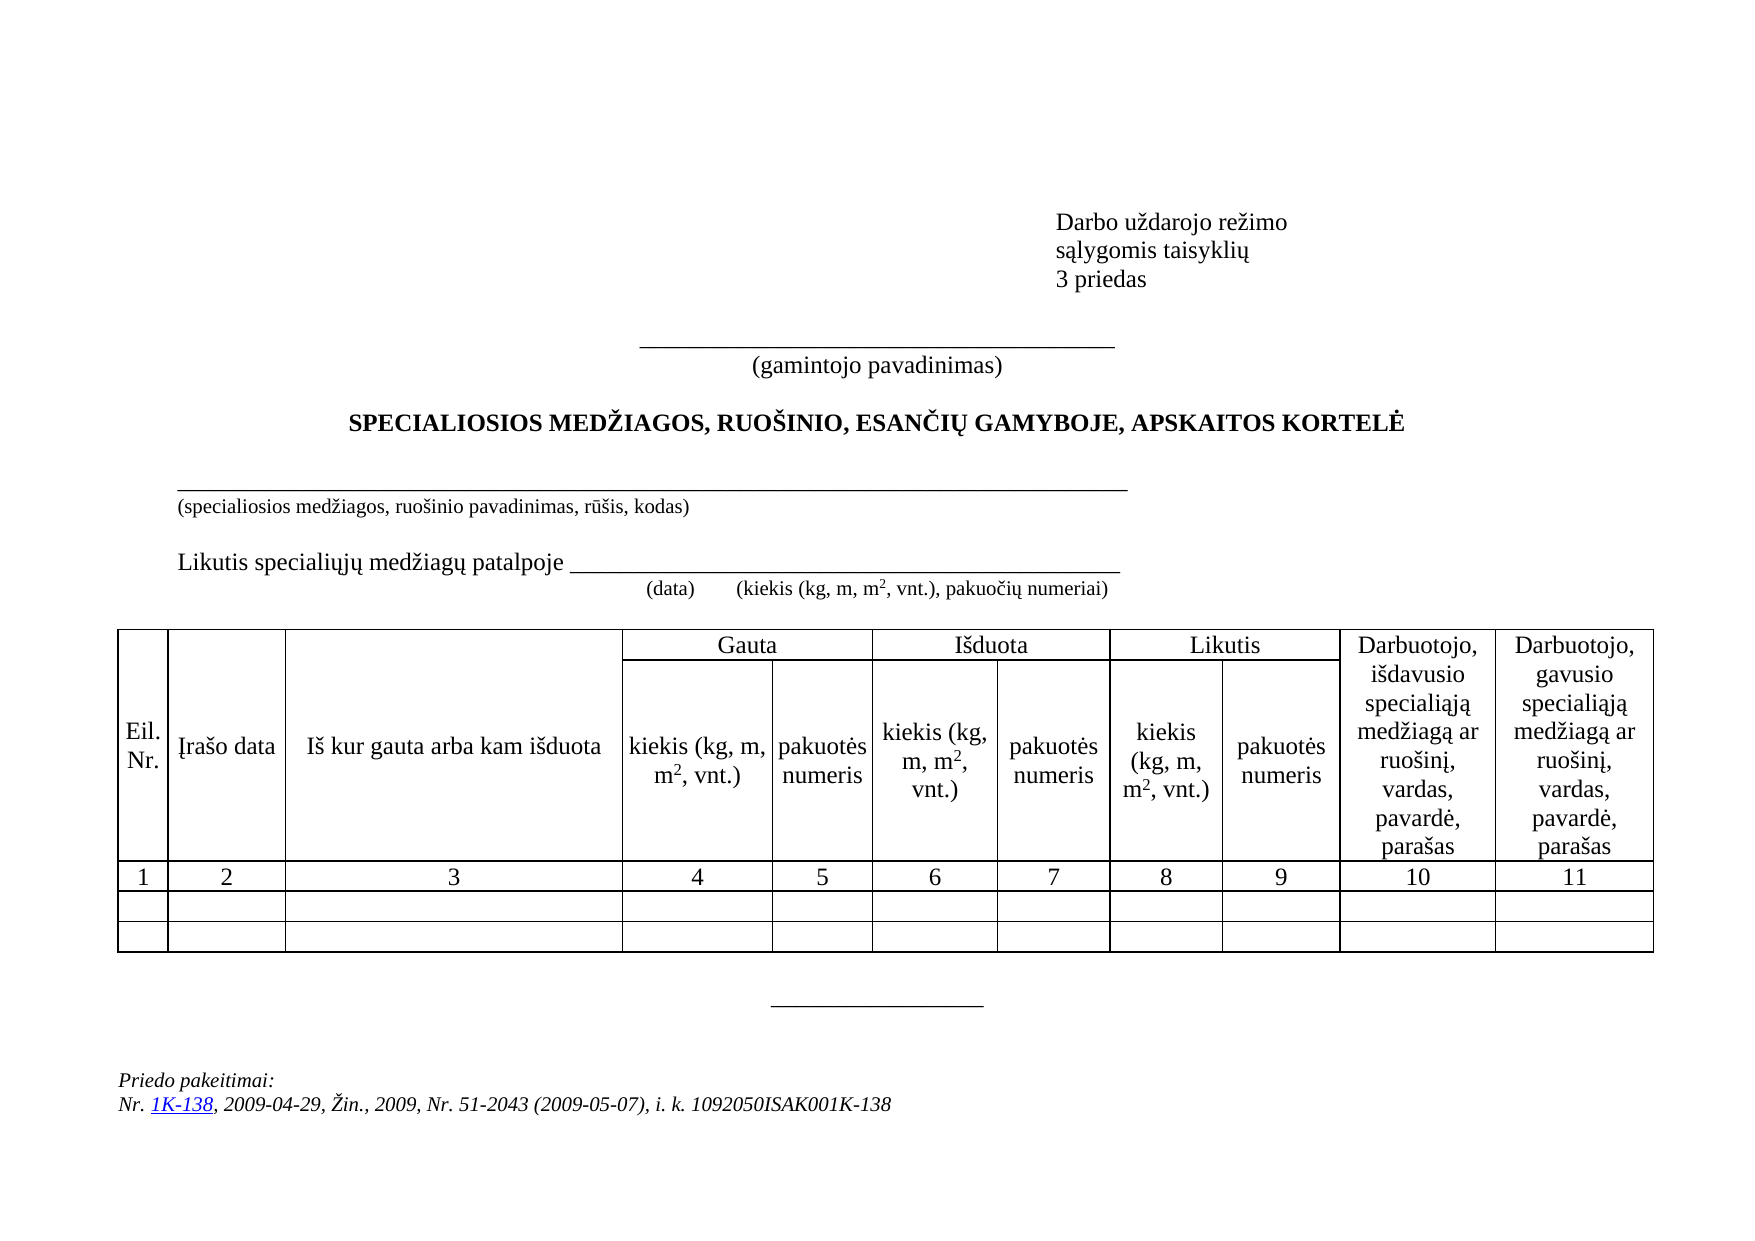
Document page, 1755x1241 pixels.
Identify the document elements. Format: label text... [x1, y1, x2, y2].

text ______________________________________ [118, 322, 1636, 350]
table_cell [873, 922, 997, 951]
table_header Likutis [1111, 630, 1339, 659]
table_cell 4 [623, 862, 772, 890]
table_cell 7 [998, 862, 1109, 890]
table_header Darbuotojo, gavusio specialiąją medžiagą ar ruošinį, vardas, pavardė, parašas [1496, 630, 1653, 860]
table_cell [1341, 922, 1495, 951]
table_cell [1223, 922, 1339, 951]
text Priedo pakeitimai: [118, 1068, 1636, 1092]
table_cell 1 [119, 862, 167, 890]
table_cell [1223, 892, 1339, 921]
table_header Įrašo data [169, 630, 285, 860]
table_cell kiekis (kg, m, m2, vnt.) [623, 661, 772, 860]
text ____________________________________________________________________________ [118, 465, 1636, 494]
table_header Išduota [873, 630, 1109, 659]
table_cell [169, 892, 285, 921]
table_cell [119, 892, 167, 921]
table_cell 9 [1223, 862, 1339, 890]
text (specialiosios medžiagos, ruošinio pavadinimas, rūšis, kodas) [118, 494, 1636, 518]
table_cell [1111, 922, 1222, 951]
table_cell [1496, 892, 1653, 921]
table_cell [119, 922, 167, 951]
table_cell kiekis (kg, m, m2, vnt.) [1111, 661, 1222, 860]
table_header Gauta [623, 630, 872, 659]
table_cell 2 [169, 862, 285, 890]
table_cell [623, 922, 772, 951]
text Nr. 1K-138, 2009-04-29, Žin., 2009, Nr. 51-2043 (2009-05-07), i. k. 1092050ISAK001K-138 [118, 1092, 1636, 1116]
text _________________ [118, 981, 1636, 1010]
table_cell [1496, 922, 1653, 951]
table_cell [169, 922, 285, 951]
table_cell [1341, 892, 1495, 921]
table_cell kiekis (kg, m, m2, vnt.) [873, 661, 997, 860]
text sąlygomis taisyklių [1056, 235, 1636, 264]
text Likutis specialiųjų medžiagų patalpoje ____________________________________________ [118, 547, 1636, 576]
table_cell pakuotės numeris [1223, 661, 1339, 860]
table_cell 6 [873, 862, 997, 890]
text (gamintojo pavadinimas) [118, 350, 1636, 379]
text 3 priedas [1056, 264, 1636, 293]
table_cell 10 [1341, 862, 1495, 890]
table_cell [623, 892, 772, 921]
table_header Darbuotojo, išdavusio specialiąją medžiagą ar ruošinį, vardas, pavardė, parašas [1341, 630, 1495, 860]
text Darbo uždarojo režimo [1056, 207, 1636, 235]
table_cell [1111, 892, 1222, 921]
table_cell 8 [1111, 862, 1222, 890]
table_header Eil. Nr. [119, 630, 167, 860]
table_cell 3 [286, 862, 622, 890]
table_cell 11 [1496, 862, 1653, 890]
text (data) (kiekis (kg, m, m2, vnt.), pakuočių numeriai) [118, 576, 1636, 600]
table_cell [873, 892, 997, 921]
table_cell pakuotės numeris [998, 661, 1109, 860]
table_cell [998, 922, 1109, 951]
table_cell pakuotės numeris [773, 661, 872, 860]
table_cell [773, 892, 872, 921]
table_header Iš kur gauta arba kam išduota [286, 630, 622, 860]
text SPECIALIOSIOS MEDŽIAGOS, RUOŠINIO, ESANČIŲ GAMYBOJE, APSKAITOS KORTELĖ [118, 408, 1636, 437]
table_cell [998, 892, 1109, 921]
table_cell [286, 892, 622, 921]
table_cell 5 [773, 862, 872, 890]
table_cell [773, 922, 872, 951]
table_cell [286, 922, 622, 951]
